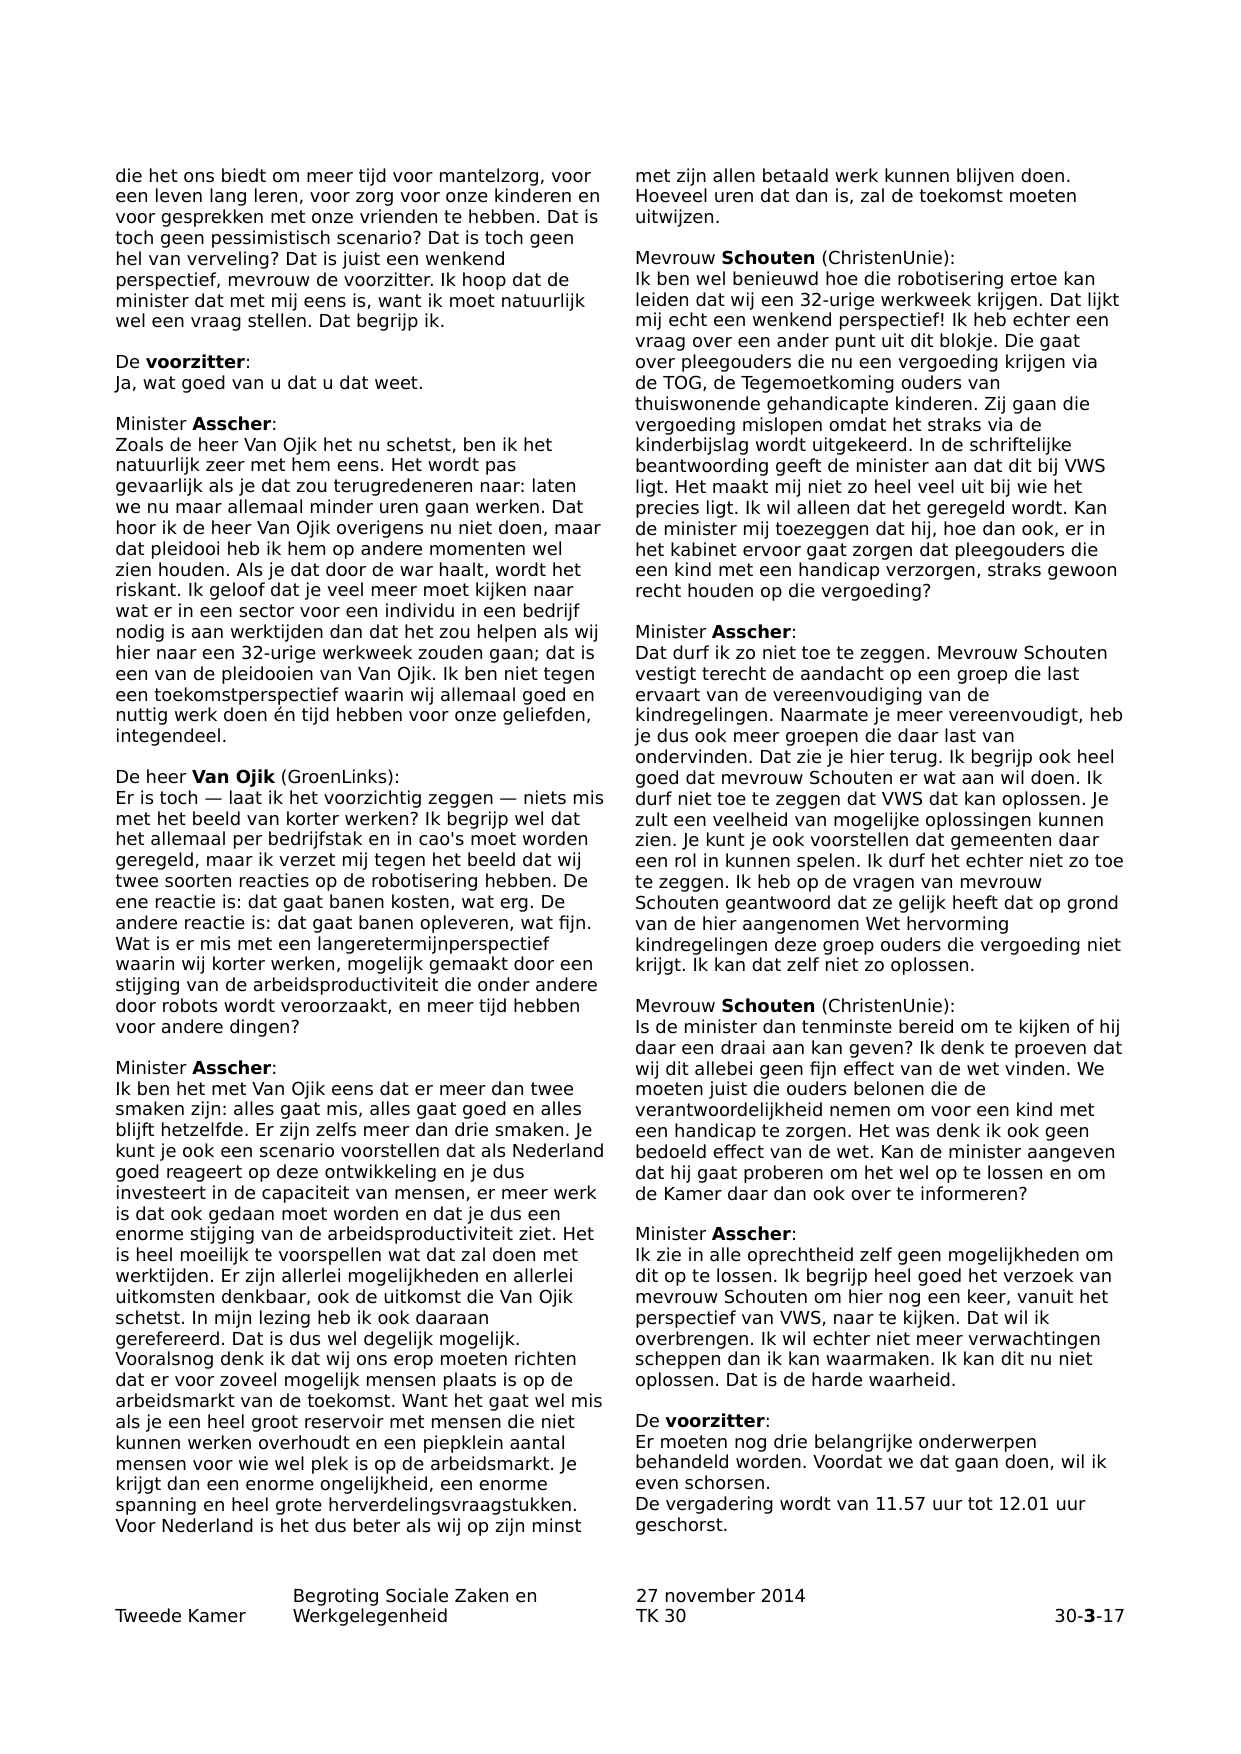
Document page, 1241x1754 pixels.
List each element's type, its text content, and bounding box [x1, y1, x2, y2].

text Ik zie in alle oprechtheid zelf geen mogelijkheden om dit op te lossen. Ik begrijp heel goed het verzoek van mevrouw Schouten om hier nog een keer, vanuit het perspectief van VWS, naar te kijken. Dat wil ik overbrengen. Ik wil echter niet meer verwachtingen scheppen dan ik kan waarmaken. Ik kan dit nu niet oplossen. Dat is de harde waarheid. [635, 1245, 1125, 1391]
text Ja, wat goed van u dat u dat weet. [115, 373, 605, 393]
text Er moeten nog drie belangrijke onderwerpen behandeld worden. Voordat we dat gaan doen, wil ik even schorsen. [635, 1431, 1125, 1494]
text Minister Asscher: [115, 413, 605, 434]
text met zijn allen betaald werk kunnen blijven doen. Hoeveel uren dat dan is, zal de toekomst moeten uitwijzen. [635, 165, 1125, 228]
text De voorzitter: [635, 1411, 1125, 1431]
text Mevrouw Schouten (ChristenUnie): [635, 996, 1125, 1017]
text die het ons biedt om meer tijd voor mantelzorg, voor een leven lang leren, voor zorg voor onze kinderen en voor gesprekken met onze vrienden te hebben. Dat is toch geen pessimistisch scenario? Dat is toch geen hel van verveling? Dat is juist een wenkend perspectief, mevrouw de voorzitter. Ik hoop dat de minister dat met mij eens is, want ik moet natuurlijk wel een vraag stellen. Dat begrijp ik. [115, 165, 605, 332]
text Ik ben wel benieuwd hoe die robotisering ertoe kan leiden dat wij een 32-urige werkweek krijgen. Dat lijkt mij echt een wenkend perspectief! Ik heb echter een vraag over een ander punt uit dit blokje. Die gaat over pleegouders die nu een vergoeding krijgen via de TOG, de Tegemoetkoming ouders van thuiswonende gehandicapte kinderen. Zij gaan die vergoeding mislopen omdat het straks via de kinderbijslag wordt uitgekeerd. In de schriftelijke beantwoording geeft de minister aan dat dit bij VWS ligt. Het maakt mij niet zo heel veel uit bij wie het precies ligt. Ik wil alleen dat het geregeld wordt. Kan de minister mij toezeggen dat hij, hoe dan ook, er in het kabinet ervoor gaat zorgen dat pleegouders die een kind met een handicap verzorgen, straks gewoon recht houden op die vergoeding? [635, 268, 1125, 602]
text Minister Asscher: [635, 1224, 1125, 1245]
text De heer Van Ojik (GroenLinks): [115, 767, 605, 787]
text Minister Asscher: [115, 1057, 605, 1078]
text Mevrouw Schouten (ChristenUnie): [635, 248, 1125, 268]
text Dat durf ik zo niet toe te zeggen. Mevrouw Schouten vestigt terecht de aandacht op een groep die last ervaart van de vereenvoudiging van de kindregelingen. Naarmate je meer vereenvoudigt, heb je dus ook meer groepen die daar last van ondervinden. Dat zie je hier terug. Ik begrijp ook heel goed dat mevrouw Schouten er wat aan wil doen. Ik durf niet toe te zeggen dat VWS dat kan oplossen. Je zult een veelheid van mogelijke oplossingen kunnen zien. Je kunt je ook voorstellen dat gemeenten daar een rol in kunnen spelen. Ik durf het echter niet zo toe te zeggen. Ik heb op de vragen van mevrouw Schouten geantwoord dat ze gelijk heeft dat op grond van de hier aangenomen Wet hervorming kindregelingen deze groep ouders die vergoeding niet krijgt. Ik kan dat zelf niet zo oplossen. [635, 643, 1125, 976]
text Ik ben het met Van Ojik eens dat er meer dan twee smaken zijn: alles gaat mis, alles gaat goed en alles blijft hetzelfde. Er zijn zelfs meer dan drie smaken. Je kunt je ook een scenario voorstellen dat als Nederland goed reageert op deze ontwikkeling en je dus investeert in de capaciteit van mensen, er meer werk is dat ook gedaan moet worden en dat je dus een enorme stijging van de arbeidsproductiviteit ziet. Het is heel moeilijk te voorspellen wat dat zal doen met werktijden. Er zijn allerlei mogelijkheden en allerlei uitkomsten denkbaar, ook de uitkomst die Van Ojik schetst. In mijn lezing heb ik ook daaraan gerefereerd. Dat is dus wel degelijk mogelijk. Vooralsnog denk ik dat wij ons erop moeten richten dat er voor zoveel mogelijk mensen plaats is op de arbeidsmarkt van de toekomst. Want het gaat wel mis als je een heel groot reservoir met mensen die niet kunnen werken overhoudt en een piepklein aantal mensen voor wie wel plek is op de arbeidsmarkt. Je krijgt dan een enorme ongelijkheid, een enorme spanning en heel grote herverdelingsvraagstukken. Voor Nederland is het dus beter als wij op zijn minst [115, 1078, 605, 1537]
text Minister Asscher: [635, 622, 1125, 643]
text Zoals de heer Van Ojik het nu schetst, ben ik het natuurlijk zeer met hem eens. Het wordt pas gevaarlijk als je dat zou terugredeneren naar: laten we nu maar allemaal minder uren gaan werken. Dat hoor ik de heer Van Ojik overigens nu niet doen, maar dat pleidooi heb ik hem op andere momenten wel zien houden. Als je dat door de war haalt, wordt het riskant. Ik geloof dat je veel meer moet kijken naar wat er in een sector voor een individu in een bedrijf nodig is aan werktijden dan dat het zou helpen als wij hier naar een 32-urige werkweek zouden gaan; dat is een van de pleidooien van Van Ojik. Ik ben niet tegen een toekomstperspectief waarin wij allemaal goed en nuttig werk doen én tijd hebben voor onze geliefden, integendeel. [115, 434, 605, 747]
text Er is toch — laat ik het voorzichtig zeggen — niets mis met het beeld van korter werken? Ik begrijp wel dat het allemaal per bedrijfstak en in cao's moet worden geregeld, maar ik verzet mij tegen het beeld dat wij twee soorten reacties op de robotisering hebben. De ene reactie is: dat gaat banen kosten, wat erg. De andere reactie is: dat gaat banen opleveren, wat fijn. Wat is er mis met een langeretermijnperspectief waarin wij korter werken, mogelijk gemaakt door een stijging van de arbeidsproductiviteit die onder andere door robots wordt veroorzaakt, en meer tijd hebben voor andere dingen? [115, 787, 605, 1037]
text Is de minister dan tenminste bereid om te kijken of hij daar een draai aan kan geven? Ik denk te proeven dat wij dit allebei geen fijn effect van de wet vinden. We moeten juist die ouders belonen die de verantwoordelijkheid nemen om voor een kind met een handicap te zorgen. Het was denk ik ook geen bedoeld effect van de wet. Kan de minister aangeven dat hij gaat proberen om het wel op te lossen en om de Kamer daar dan ook over te informeren? [635, 1017, 1125, 1204]
text De vergadering wordt van 11.57 uur tot 12.01 uur geschorst. [635, 1494, 1125, 1536]
text De voorzitter: [115, 352, 605, 373]
